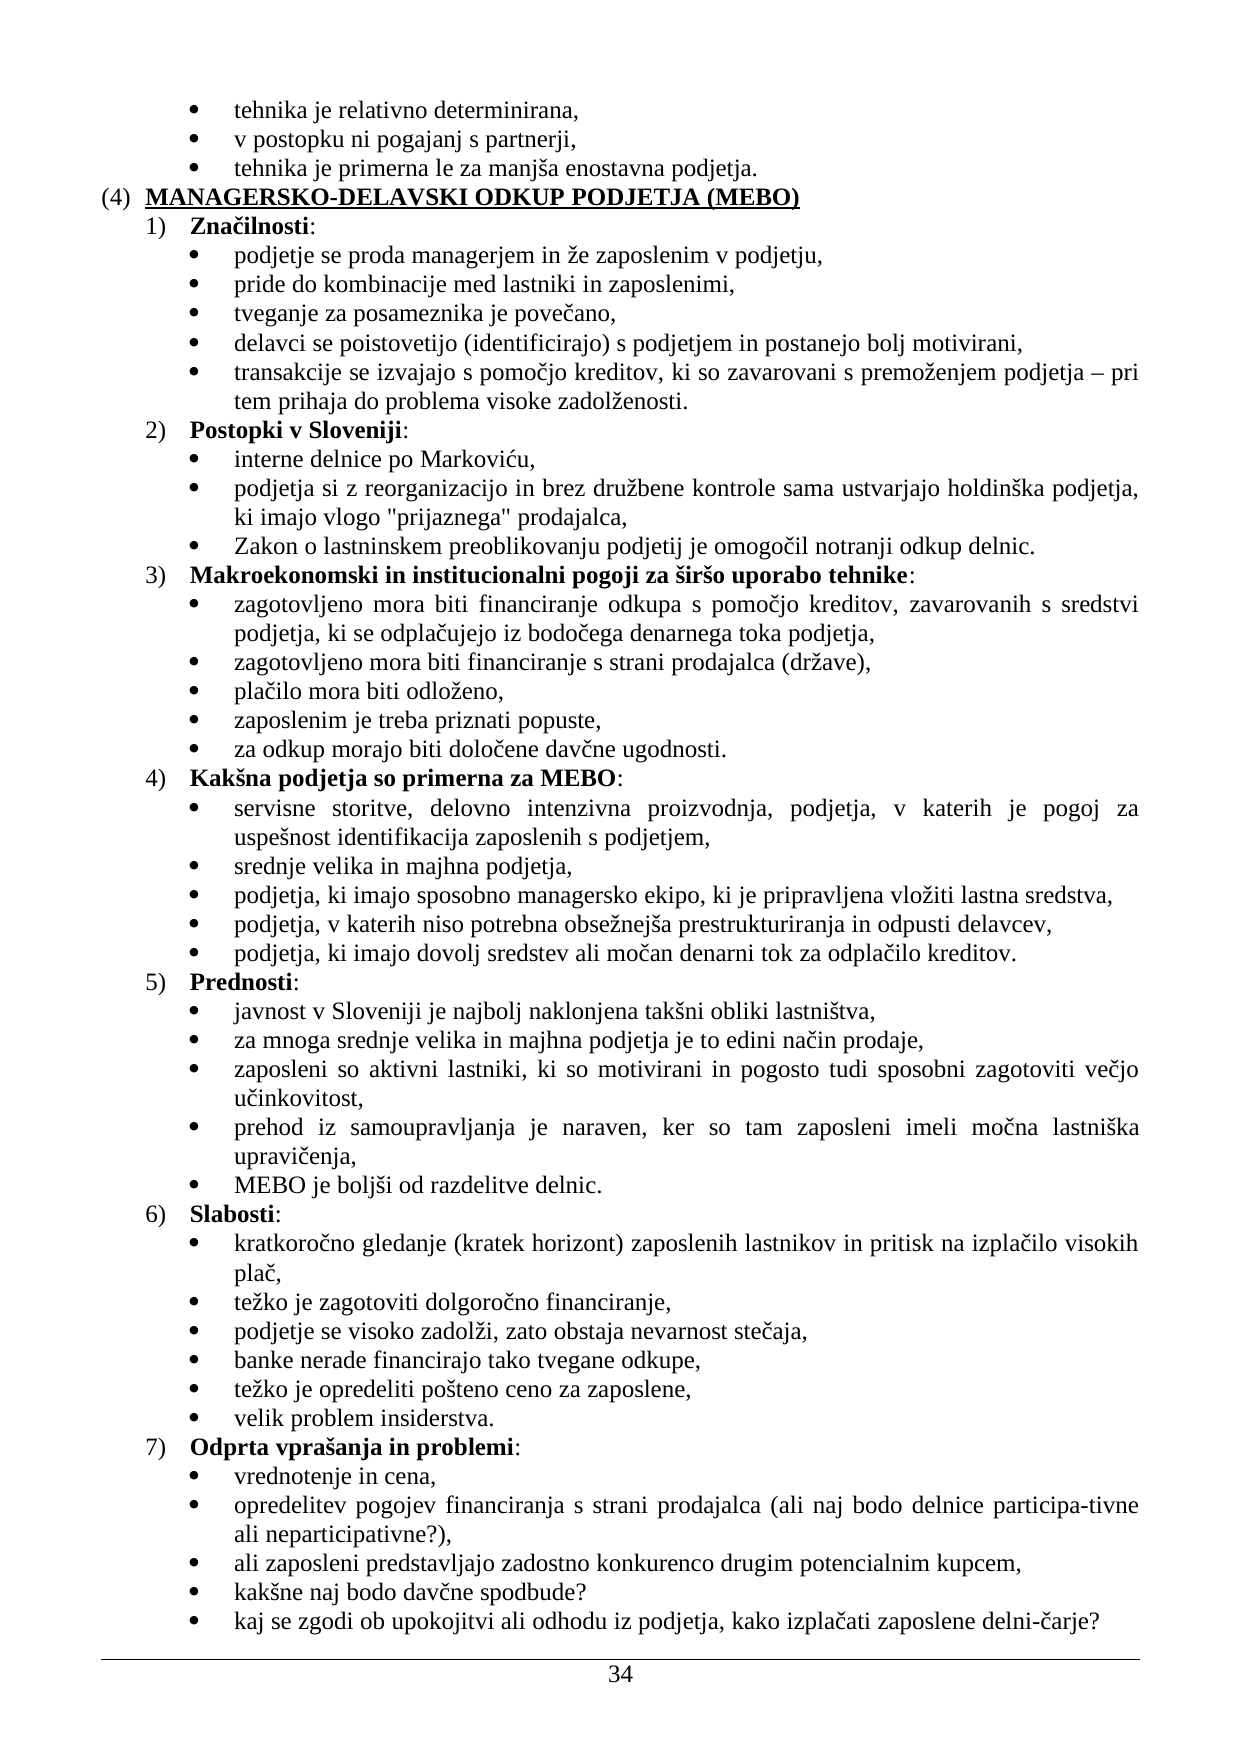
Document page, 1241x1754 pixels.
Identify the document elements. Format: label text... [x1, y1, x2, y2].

list velik problem insiderstva. [189, 1403, 1140, 1432]
list zagotovljeno mora biti financiranje s strani prodajalca (države), [189, 647, 1140, 676]
list kakšne naj bodo davčne spodbude? [189, 1577, 1140, 1606]
list podjetja, ki imajo sposobno managersko ekipo, ki je pripravljena vložiti lastna sredstva, [189, 879, 1140, 909]
list za odkup morajo biti določene davčne ugodnosti. [189, 734, 1140, 763]
list podjetja, v katerih niso potrebna obsežnejša prestrukturiranja in odpusti delavcev, [189, 909, 1140, 938]
list zaposleni so aktivni lastniki, ki so motivirani in pogosto tudi sposobni zagotoviti večjo učinkovitost, [189, 1054, 1140, 1112]
list Zakon o lastninskem preoblikovanju podjetij je omogočil notranji odkup delnic. [189, 531, 1140, 560]
list interne delnice po Markoviću, [189, 444, 1140, 473]
list Postopki v Sloveniji: [145, 414, 1140, 444]
list podjetje se proda managerjem in že zaposlenim v podjetju, [189, 240, 1140, 269]
list MEBO je boljši od razdelitve delnic. [189, 1170, 1140, 1199]
list opredelitev pogojev financiranja s strani prodajalca (ali naj bodo delnice participa-tivne ali neparticipativne?), [189, 1490, 1140, 1548]
list MANAGERSKO-DELAVSKI ODKUP PODJETJA (MEBO) [101, 182, 1140, 211]
list kaj se zgodi ob upokojitvi ali odhodu iz podjetja, kako izplačati zaposlene delni-čarje? [189, 1606, 1140, 1635]
list težko je opredeliti pošteno ceno za zaposlene, [189, 1374, 1140, 1403]
list kratkoročno gledanje (kratek horizont) zaposlenih lastnikov in pritisk na izplačilo visokih plač, [189, 1228, 1140, 1286]
list težko je zagotoviti dolgoročno financiranje, [189, 1286, 1140, 1316]
list podjetje se visoko zadolži, zato obstaja nevarnost stečaja, [189, 1316, 1140, 1344]
list tveganje za posameznika je povečano, [189, 298, 1140, 327]
list v postopku ni pogajanj s partnerji, [189, 124, 1140, 153]
list podjetja si z reorganizacijo in brez družbene kontrole sama ustvarjajo holdinška podjetja, ki imajo vlogo "prijaznega" prodajalca, [189, 473, 1140, 531]
list ali zaposleni predstavljajo zadostno konkurenco drugim potencialnim kupcem, [189, 1548, 1140, 1577]
list delavci se poistovetijo (identificirajo) s podjetjem in postanejo bolj motivirani, [189, 327, 1140, 356]
list srednje velika in majhna podjetja, [189, 851, 1140, 879]
list zaposlenim je treba priznati popuste, [189, 705, 1140, 734]
list banke nerade financirajo tako tvegane odkupe, [189, 1344, 1140, 1374]
list Odprta vprašanja in problemi: [145, 1432, 1140, 1461]
list podjetja, ki imajo dovolj sredstev ali močan denarni tok za odplačilo kreditov. [189, 938, 1140, 967]
list vrednotenje in cena, [189, 1461, 1140, 1490]
list za mnoga srednje velika in majhna podjetja je to edini način prodaje, [189, 1025, 1140, 1054]
list tehnika je relativno determinirana, [189, 95, 1140, 124]
list prehod iz samoupravljanja je naraven, ker so tam zaposleni imeli močna lastniška upravičenja, [189, 1112, 1140, 1170]
list Kakšna podjetja so primerna za MEBO: [145, 763, 1140, 792]
list Značilnosti: [145, 211, 1140, 240]
list tehnika je primerna le za manjša enostavna podjetja. [189, 153, 1140, 182]
list Slabosti: [145, 1199, 1140, 1228]
list Makroekonomski in institucionalni pogoji za širšo uporabo tehnike: [145, 560, 1140, 589]
list servisne storitve, delovno intenzivna proizvodnja, podjetja, v katerih je pogoj za uspešnost identifikacija zaposlenih s podjetjem, [189, 792, 1140, 851]
list plačilo mora biti odloženo, [189, 676, 1140, 705]
list Prednosti: [145, 967, 1140, 996]
list transakcije se izvajajo s pomočjo kreditov, ki so zavarovani s premoženjem podjetja – pri tem prihaja do problema visoke zadolženosti. [189, 356, 1140, 414]
list zagotovljeno mora biti financiranje odkupa s pomočjo kreditov, zavarovanih s sredstvi podjetja, ki se odplačujejo iz bodočega denarnega toka podjetja, [189, 589, 1140, 647]
list pride do kombinacije med lastniki in zaposlenimi, [189, 269, 1140, 298]
list javnost v Sloveniji je najbolj naklonjena takšni obliki lastništva, [189, 996, 1140, 1025]
